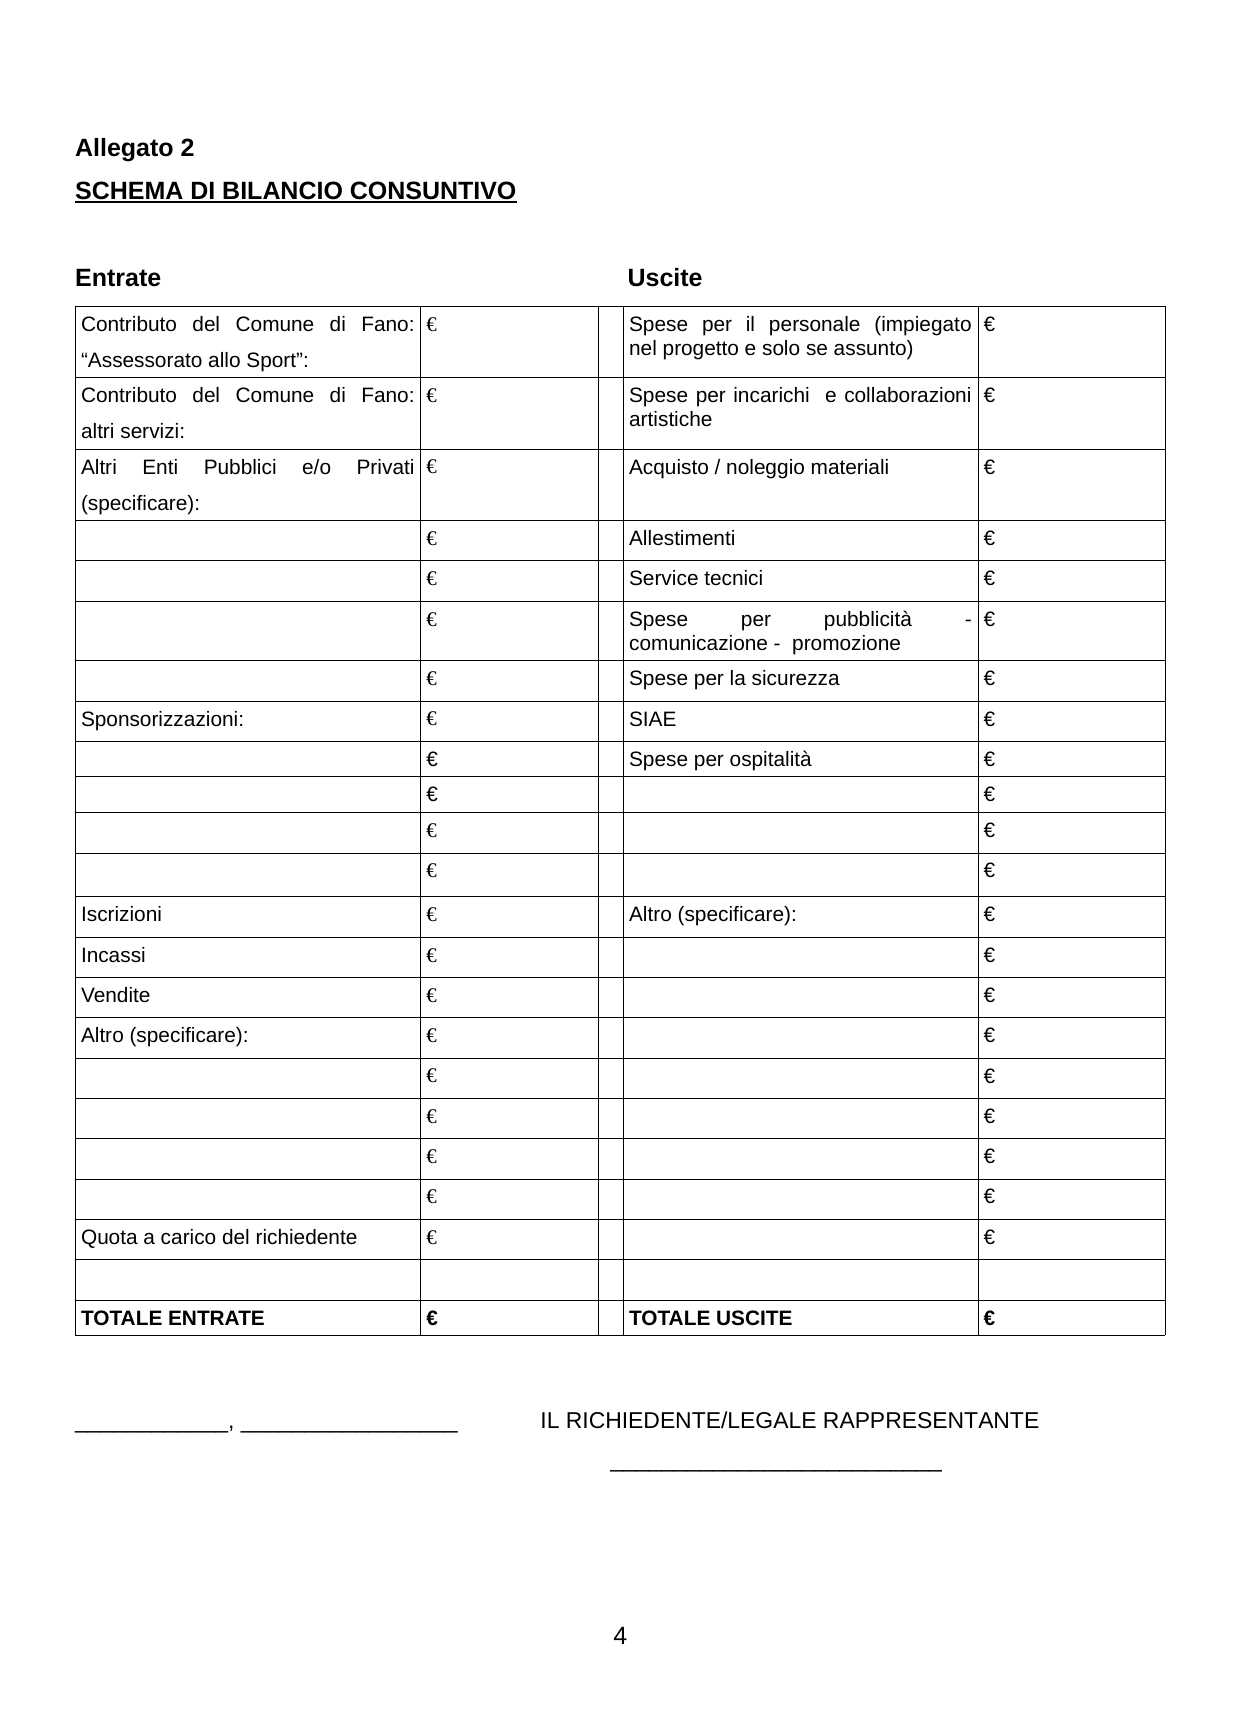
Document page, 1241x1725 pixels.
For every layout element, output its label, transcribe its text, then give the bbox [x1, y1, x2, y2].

table_cell [624, 1018, 978, 1058]
table_cell € [979, 938, 1165, 977]
table_cell [624, 1220, 978, 1259]
table_cell [624, 813, 978, 852]
table_cell [76, 1059, 420, 1098]
table_cell [76, 854, 420, 896]
table_cell [599, 521, 623, 560]
table_cell € [979, 561, 1165, 601]
table_cell [76, 1180, 420, 1219]
table_cell € [979, 813, 1165, 852]
table_cell € [979, 1180, 1165, 1219]
table_cell [624, 777, 978, 812]
table_cell [624, 938, 978, 977]
table_cell Spese per la sicurezza [624, 661, 978, 701]
table_cell € [979, 1139, 1165, 1178]
table_cell € [421, 561, 598, 601]
table_cell [599, 1139, 623, 1178]
table_cell [624, 1099, 978, 1138]
table_cell € [979, 1099, 1165, 1138]
table_cell [599, 602, 623, 660]
table_cell € [421, 854, 598, 896]
table_cell [599, 1301, 623, 1335]
table_cell [624, 854, 978, 896]
table_cell [599, 702, 623, 741]
table_cell Sponsorizzazioni: [76, 702, 420, 741]
table_cell [624, 1260, 978, 1299]
table_cell Contributo del Comune di Fano: altri servizi: [76, 378, 420, 449]
table_cell [624, 978, 978, 1017]
table_cell Service tecnici [624, 561, 978, 601]
table_cell Vendite [76, 978, 420, 1017]
table_cell € [979, 1059, 1165, 1098]
table_cell [76, 561, 420, 601]
table_cell TOTALE ENTRATE [76, 1301, 420, 1335]
table_cell [979, 1260, 1165, 1299]
table_cell [599, 450, 623, 520]
table_cell € [979, 1018, 1165, 1058]
table_cell [76, 742, 420, 776]
table_cell Altri Enti Pubblici e/o Privati (specificare): [76, 450, 420, 520]
table_cell Spese per ospitalità [624, 742, 978, 776]
text SCHEMA DI BILANCIO CONSUNTIVO [75, 176, 1165, 205]
table_cell € [979, 378, 1165, 449]
table_cell [599, 854, 623, 896]
table_cell [76, 777, 420, 812]
table_cell [599, 1180, 623, 1219]
table_cell [599, 1260, 623, 1299]
table_cell [76, 813, 420, 852]
table_cell [599, 661, 623, 701]
table_cell € [421, 602, 598, 660]
table_cell € [979, 661, 1165, 701]
table_cell € [421, 1099, 598, 1138]
table_cell € [421, 1059, 598, 1098]
table_cell [76, 521, 420, 560]
table_cell Iscrizioni [76, 897, 420, 937]
table_cell [599, 777, 623, 812]
table_cell [599, 742, 623, 776]
table_cell [599, 938, 623, 977]
table_cell € [421, 661, 598, 701]
table_cell € [979, 602, 1165, 660]
table_cell € [979, 1301, 1165, 1335]
table_cell [599, 561, 623, 601]
table_cell € [979, 1220, 1165, 1259]
table_cell € [979, 450, 1165, 520]
table_header [599, 307, 623, 377]
table_header Contributo del Comune di Fano: “Assessorato allo Sport”: [76, 307, 420, 377]
table_cell [624, 1059, 978, 1098]
table_cell Altro (specificare): [624, 897, 978, 937]
table_cell [76, 1139, 420, 1178]
table_cell [76, 661, 420, 701]
table_cell € [979, 854, 1165, 896]
table_cell € [421, 521, 598, 560]
table_cell Allestimenti [624, 521, 978, 560]
table_cell Quota a carico del richiedente [76, 1220, 420, 1259]
table_cell € [421, 897, 598, 937]
table_cell € [421, 1180, 598, 1219]
table_cell Spese per pubblicità - comunicazione - promozione [624, 602, 978, 660]
table_cell [599, 813, 623, 852]
table_cell [624, 1139, 978, 1178]
table_cell [599, 978, 623, 1017]
table_cell € [979, 742, 1165, 776]
table_cell Acquisto / noleggio materiali [624, 450, 978, 520]
text ____________, _________________ IL RICHIEDENTE/LEGALE RAPPRESENTANTE [75, 1407, 1165, 1433]
table_cell € [421, 378, 598, 449]
table_cell Altro (specificare): [76, 1018, 420, 1058]
table_cell € [421, 813, 598, 852]
table_cell [76, 1260, 420, 1299]
table_cell € [979, 777, 1165, 812]
table_cell € [979, 897, 1165, 937]
text __________________________ [75, 1446, 1165, 1473]
table_cell TOTALE USCITE [624, 1301, 978, 1335]
table_cell € [421, 450, 598, 520]
table_cell [599, 1059, 623, 1098]
table_cell € [421, 978, 598, 1017]
table_cell [599, 378, 623, 449]
text Allegato 2 [75, 133, 1165, 162]
table_cell [421, 1260, 598, 1299]
table_header Spese per il personale (impiegato nel progetto e solo se assunto) [624, 307, 978, 377]
table_cell € [421, 1301, 598, 1335]
table_cell [76, 602, 420, 660]
table_cell € [979, 702, 1165, 741]
table_cell € [421, 1018, 598, 1058]
table_cell SIAE [624, 702, 978, 741]
table_cell [599, 1220, 623, 1259]
table_cell € [421, 1220, 598, 1259]
table_cell [599, 1018, 623, 1058]
table_cell [76, 1099, 420, 1138]
table_header € [979, 307, 1165, 377]
table_cell Incassi [76, 938, 420, 977]
table_cell € [979, 978, 1165, 1017]
table_cell € [421, 777, 598, 812]
table_cell Spese per incarichi e collaborazioni artistiche [624, 378, 978, 449]
table_cell € [979, 521, 1165, 560]
table_cell € [421, 938, 598, 977]
table_cell € [421, 702, 598, 741]
table_cell € [421, 742, 598, 776]
table_cell € [421, 1139, 598, 1178]
table_cell [599, 897, 623, 937]
text Entrate Uscite [75, 263, 1165, 291]
table_cell [599, 1099, 623, 1138]
table_cell [624, 1180, 978, 1219]
table_header € [421, 307, 598, 377]
